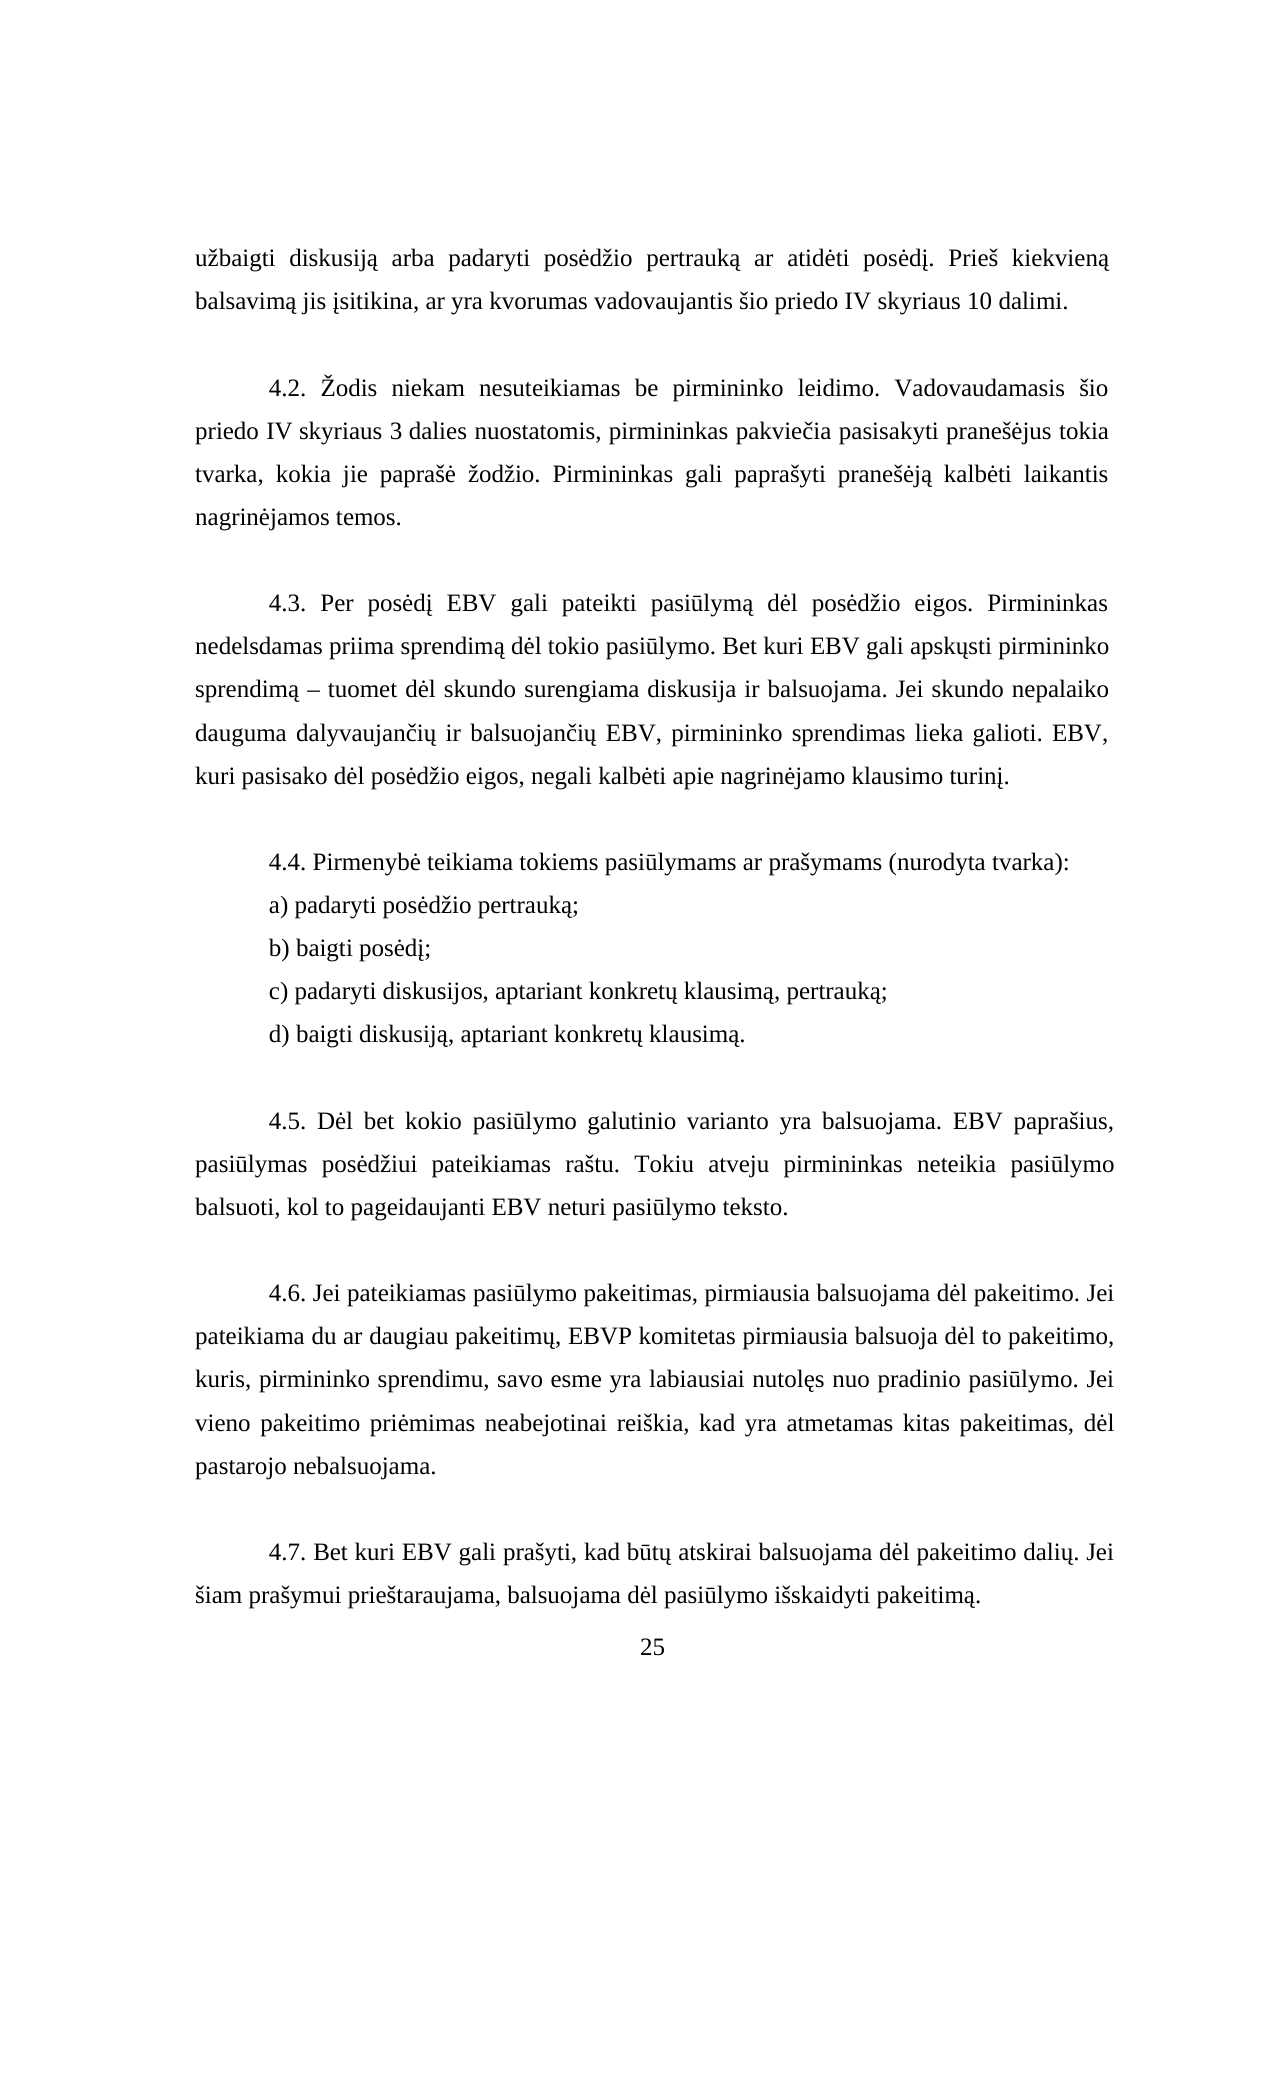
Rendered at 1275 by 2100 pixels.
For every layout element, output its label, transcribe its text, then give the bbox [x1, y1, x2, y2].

text 4.6. Jei pateikiamas pasiūlymo pakeitimas, pirmiausia balsuojama dėl pakeitimo. Jei pateikiama du ar daugiau pakeitimų, EBVP komitetas pirmiausia balsuoja dėl to pakeitimo, kuris, pirmininko sprendimu, savo esme yra labiausiai nutolęs nuo pradinio pasiūlymo. Jei vieno pakeitimo priėmimas neabejotinai reiškia, kad yra atmetamas kitas pakeitimas, dėl pastarojo nebalsuojama. [195, 1278, 1115, 1479]
text d) baigti diskusiją, aptariant konkretų klausimą. [195, 1019, 1021, 1048]
text 4.7. Bet kuri EBV gali prašyti, kad būtų atskirai balsuojama dėl pakeitimo dalių. Jei šiam prašymui prieštaraujama, balsuojama dėl pasiūlymo išskaidyti pakeitimą. [195, 1537, 1115, 1609]
text a) padaryti posėdžio pertrauką; [195, 890, 1021, 919]
text 4.3. Per posėdį EBV gali pateikti pasiūlymą dėl posėdžio eigos. Pirmininkas nedelsdamas priima sprendimą dėl tokio pasiūlymo. Bet kuri EBV gali apskųsti pirmininko sprendimą – tuomet dėl skundo surengiama diskusija ir balsuojama. Jei skundo nepalaiko dauguma dalyvaujančių ir balsuojančių EBV, pirmininko sprendimas lieka galioti. EBV, kuri pasisako dėl posėdžio eigos, negali kalbėti apie nagrinėjamo klausimo turinį. [195, 588, 1109, 789]
text 4.5. Dėl bet kokio pasiūlymo galutinio varianto yra balsuojama. EBV paprašius, pasiūlymas posėdžiui pateikiamas raštu. Tokiu atveju pirmininkas neteikia pasiūlymo balsuoti, kol to pageidaujanti EBV neturi pasiūlymo teksto. [195, 1106, 1115, 1221]
text b) baigti posėdį; [195, 933, 1021, 962]
text 4.4. Pirmenybė teikiama tokiems pasiūlymams ar prašymams (nurodyta tvarka): [195, 847, 1109, 876]
text c) padaryti diskusijos, aptariant konkretų klausimą, pertrauką; [195, 976, 1021, 1005]
text užbaigti diskusiją arba padaryti posėdžio pertrauką ar atidėti posėdį. Prieš kiekvieną balsavimą jis įsitikina, ar yra kvorumas vadovaujantis šio priedo IV skyriaus 10 dalimi. [195, 243, 1109, 315]
text 4.2. Žodis niekam nesuteikiamas be pirmininko leidimo. Vadovaudamasis šio priedo IV skyriaus 3 dalies nuostatomis, pirmininkas pakviečia pasisakyti pranešėjus tokia tvarka, kokia jie paprašė žodžio. Pirmininkas gali paprašyti pranešėją kalbėti laikantis nagrinėjamos temos. [195, 373, 1109, 531]
